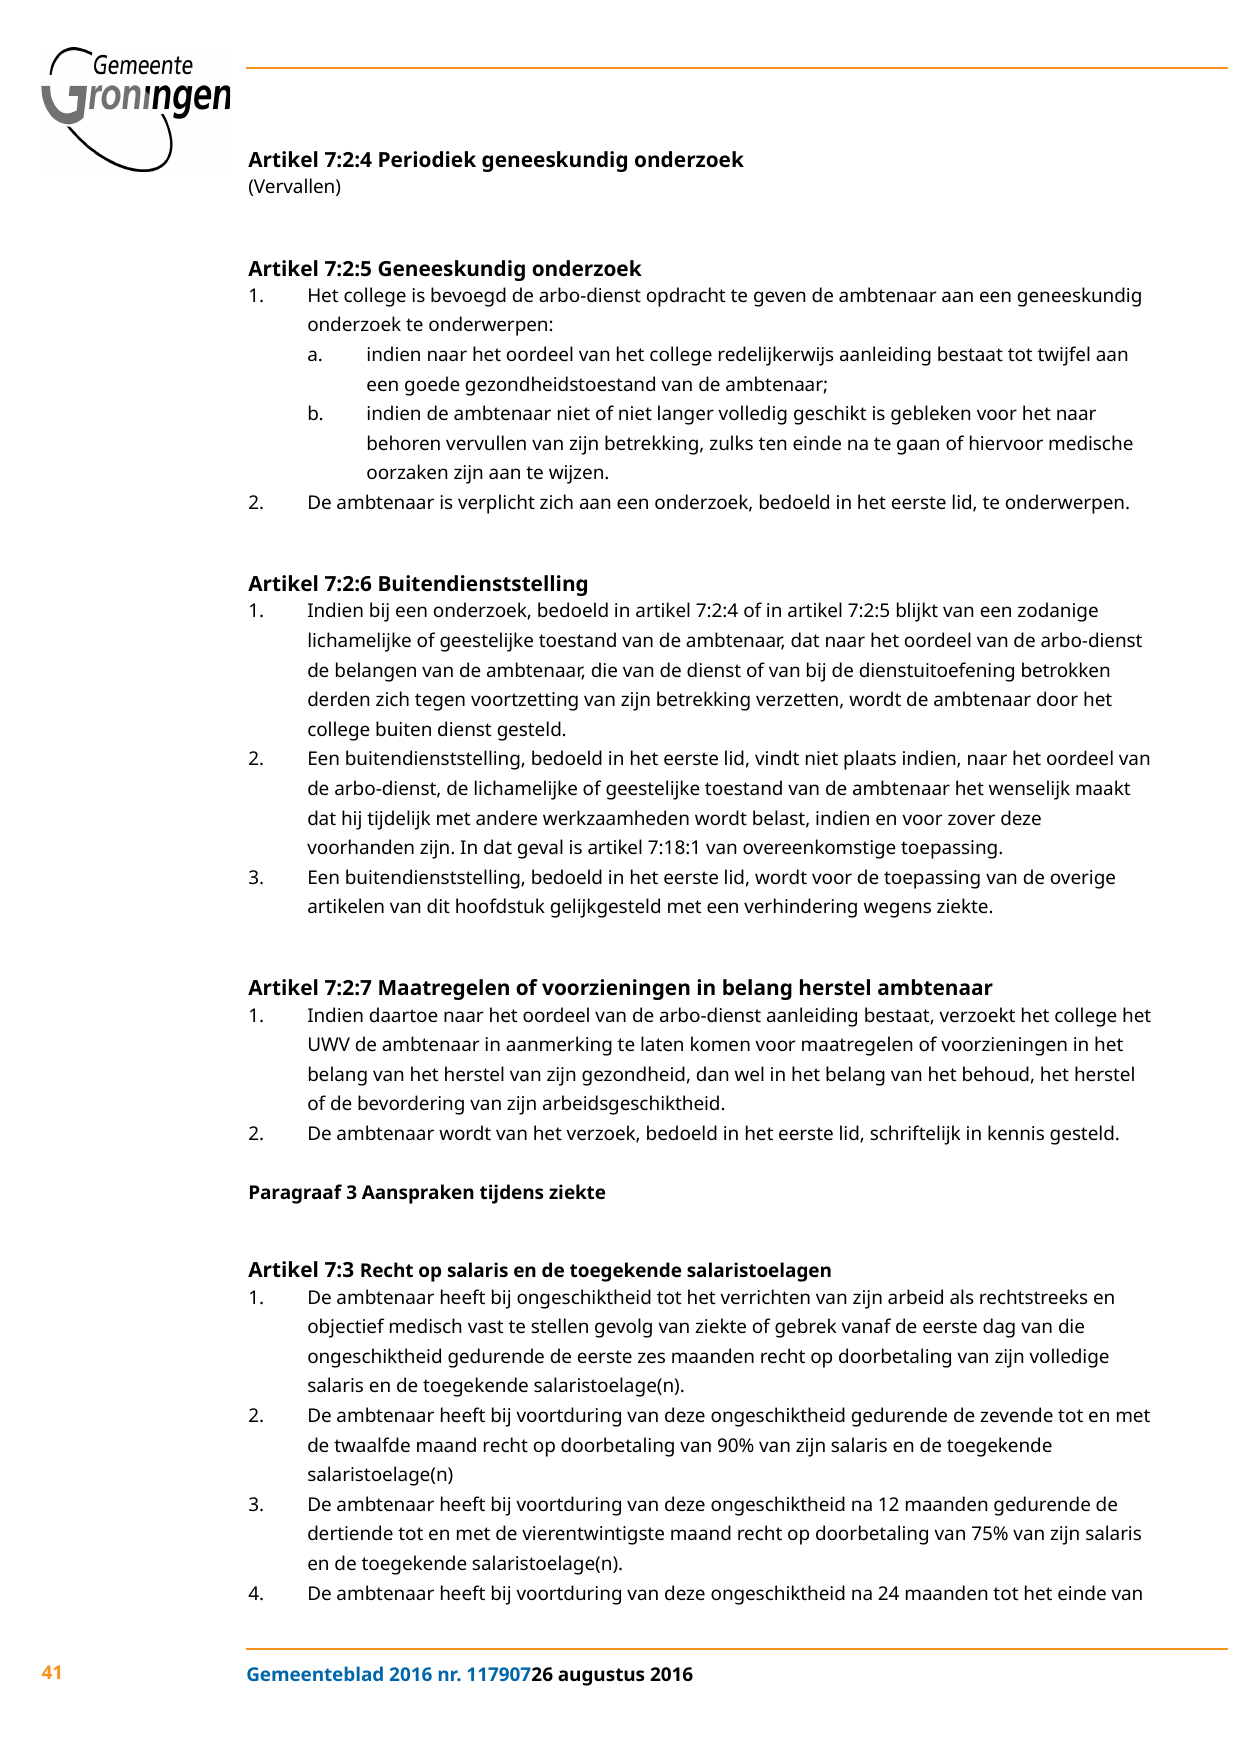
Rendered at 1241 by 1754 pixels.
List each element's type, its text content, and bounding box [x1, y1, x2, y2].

text Paragraaf 3 Aanspraken tijdens ziekte [248, 1179, 1152, 1205]
list De ambtenaar wordt van het verzoek, bedoeld in het eerste lid, schriftelijk in kennis gesteld. [248, 1120, 1152, 1146]
picture [41, 47, 231, 172]
text (Vervallen) [248, 174, 1152, 199]
text Artikel 7:2:6 Buitendienststelling [248, 569, 1152, 598]
list De ambtenaar heeft bij voortduring van deze ongeschiktheid gedurende de zevende tot en met de twaalfde maand recht op doorbetaling van 90% van zijn salaris en de toegekende salaristoelage(n) [248, 1402, 1152, 1487]
list De ambtenaar heeft bij ongeschiktheid tot het verrichten van zijn arbeid als rechtstreeks en objectief medisch vast te stellen gevolg van ziekte of gebrek vanaf de eerste dag van die ongeschiktheid gedurende de eerste zes maanden recht op doorbetaling van zijn volledige salaris en de toegekende salaristoelage(n). [248, 1284, 1152, 1398]
text Artikel 7:2:7 Maatregelen of voorzieningen in belang herstel ambtenaar [248, 973, 1152, 1002]
list indien naar het oordeel van het college redelijkerwijs aanleiding bestaat tot twijfel aan een goede gezondheidstoestand van de ambtenaar; [307, 341, 1152, 397]
list Een buitendienststelling, bedoeld in het eerste lid, wordt voor de toepassing van de overige artikelen van dit hoofdstuk gelijkgesteld met een verhindering wegens ziekte. [248, 864, 1152, 919]
list Indien bij een onderzoek, bedoeld in artikel 7:2:4 of in artikel 7:2:5 blijkt van een zodanige lichamelijke of geestelijke toestand van de ambtenaar, dat naar het oordeel van de arbo-dienst de belangen van de ambtenaar, die van de dienst of van bij de dienstuitoefening betrokken derden zich tegen voortzetting van zijn betrekking verzetten, wordt de ambtenaar door het college buiten dienst gesteld. [248, 598, 1152, 742]
list De ambtenaar heeft bij voortduring van deze ongeschiktheid na 12 maanden gedurende de dertiende tot en met de vierentwintigste maand recht op doorbetaling van 75% van zijn salaris en de toegekende salaristoelage(n). [248, 1491, 1152, 1576]
text Artikel 7:2:5 Geneeskundig onderzoek [248, 254, 1152, 282]
list De ambtenaar is verplicht zich aan een onderzoek, bedoeld in het eerste lid, te onderwerpen. [248, 489, 1152, 515]
text Artikel 7:2:4 Periodiek geneeskundig onderzoek [248, 145, 1152, 174]
list Een buitendienststelling, bedoeld in het eerste lid, vindt niet plaats indien, naar het oordeel van de arbo-dienst, de lichamelijke of geestelijke toestand van de ambtenaar het wenselijk maakt dat hij tijdelijk met andere werkzaamheden wordt belast, indien en voor zover deze voorhanden zijn. In dat geval is artikel 7:18:1 van overeenkomstige toepassing. [248, 746, 1152, 860]
list indien de ambtenaar niet of niet langer volledig geschikt is gebleken voor het naar behoren vervullen van zijn betrekking, zulks ten einde na te gaan of hiervoor medische oorzaken zijn aan te wijzen. [307, 400, 1152, 485]
list De ambtenaar heeft bij voortduring van deze ongeschiktheid na 24 maanden tot het einde van [248, 1580, 1152, 1606]
list Het college is bevoegd de arbo-dienst opdracht te geven de ambtenaar aan een geneeskundig onderzoek te onderwerpen: [248, 282, 1152, 337]
list Indien daartoe naar het oordeel van de arbo-dienst aanleiding bestaat, verzoekt het college het UWV de ambtenaar in aanmerking te laten komen voor maatregelen of voorzieningen in het belang van het herstel van zijn gezondheid, dan wel in het belang van het behoud, het herstel of de bevordering van zijn arbeidsgeschiktheid. [248, 1002, 1152, 1116]
text Artikel 7:3 Recht op salaris en de toegekende salaristoelagen [248, 1256, 1152, 1284]
